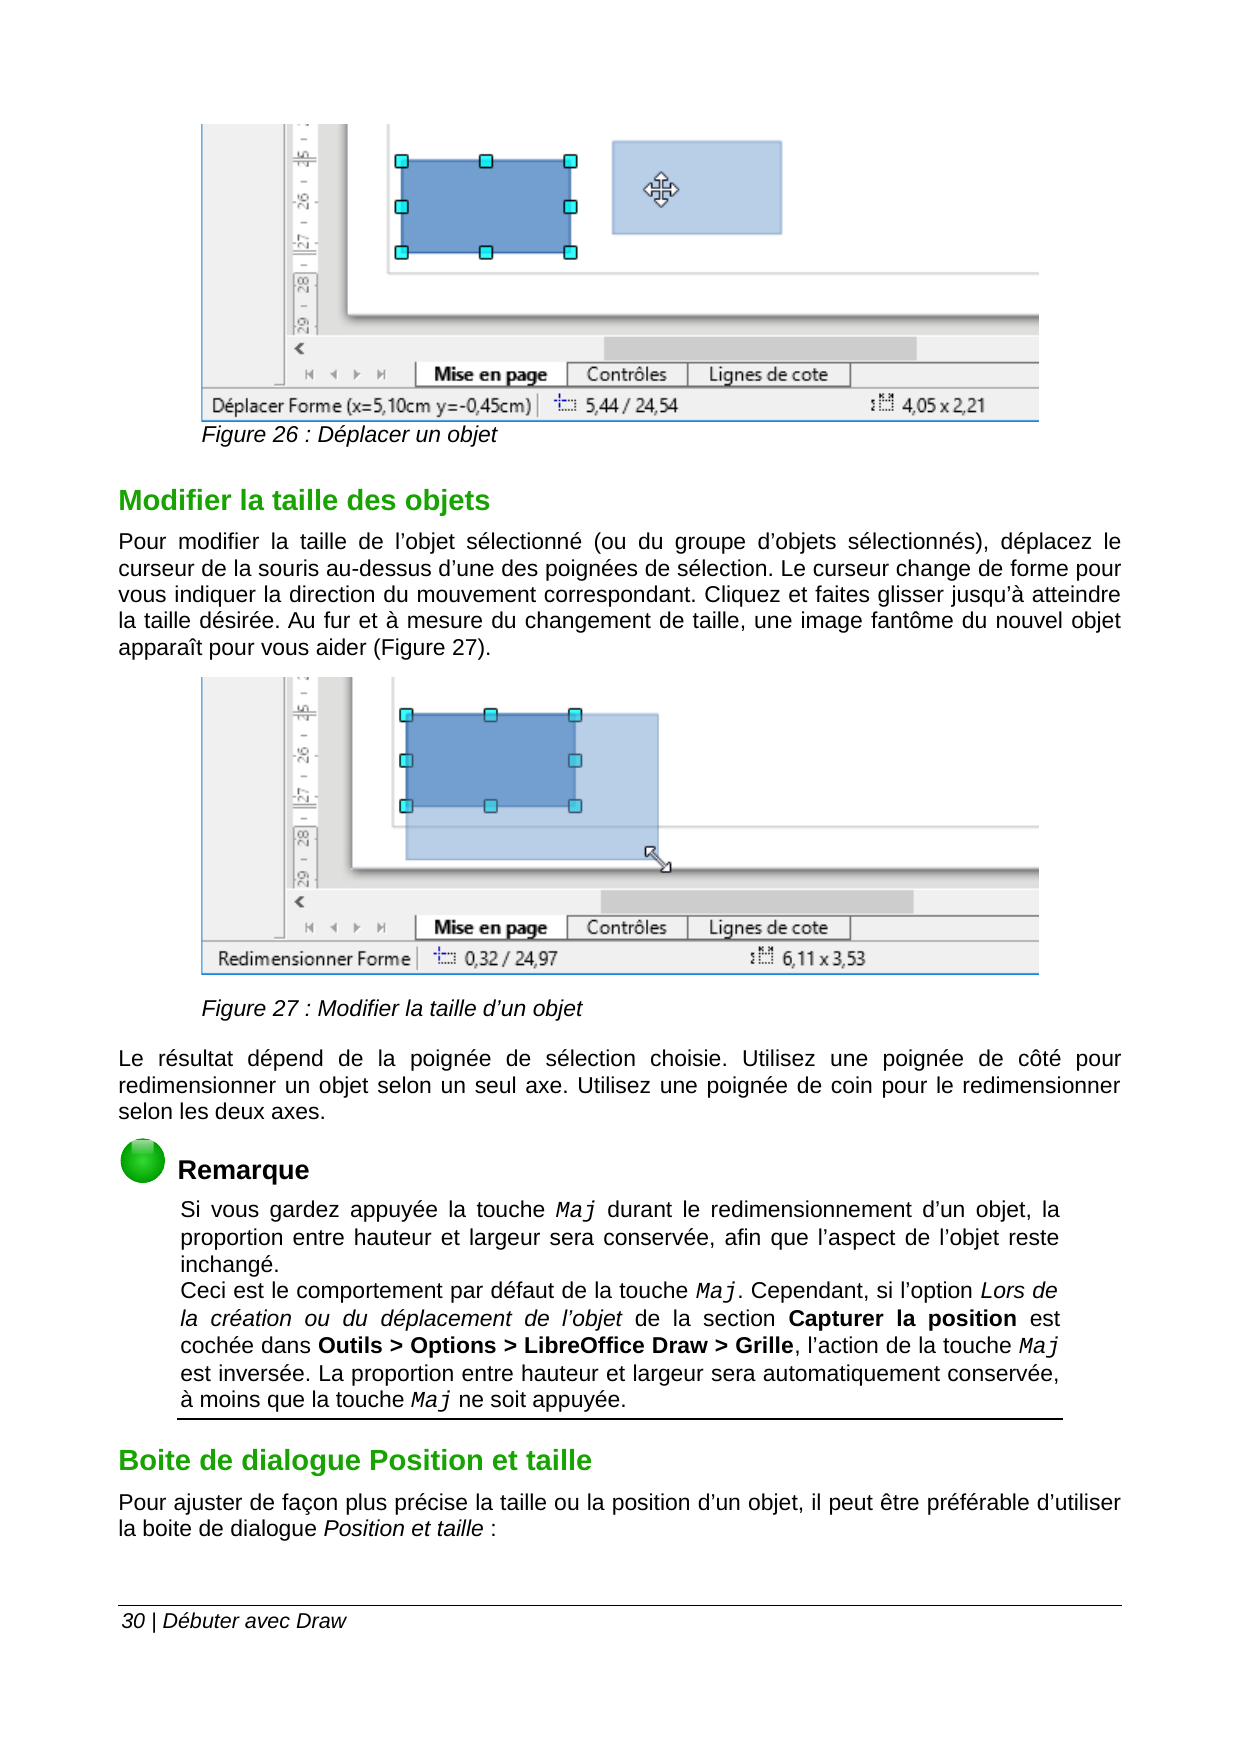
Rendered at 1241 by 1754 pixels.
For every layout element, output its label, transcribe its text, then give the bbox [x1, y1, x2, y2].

text Pour modifier la taille de l’objet sélectionné (ou du groupe d’objets sélectionnés), déplacez le curseur de la souris au-dessus d’une des poignées de sélection. Le curseur change de forme pour vous indiquer la direction du mouvement correspondant. Cliquez et faites glisser jusqu’à atteindre la taille désirée. Au fur et à mesure du changement de taille, une image fantôme du nouvel objet apparaît pour vous aider (Figure 27). [118, 528, 1122, 660]
subtitle Remarque [118, 1136, 1122, 1185]
text Ceci est le comportement par défaut de la touche Maj. Cependant, si l’option Lors de la création ou du déplacement de l’objet de la section Capturer la position est cochée dans Outils > Options > LibreOffice Draw > Grille, l’action de la touche Maj est inversée. La proportion entre hauteur et largeur sera automatiquement conservée, à moins que la touche Maj ne soit appuyée. [177, 1277, 1063, 1418]
subtitle Boite de dialogue Position et taille [118, 1443, 1122, 1477]
subtitle Modifier la taille des objets [118, 483, 1122, 516]
text Figure 27 : Modifier la taille d’un objet [201, 995, 1039, 1022]
text Le résultat dépend de la poignée de sélection choisie. Utilisez une poignée de côté pour redimensionner un objet selon un seul axe. Utilisez une poignée de coin pour le redimensionner selon les deux axes. [118, 1045, 1122, 1124]
text Figure 26 : Déplacer un objet [201, 422, 1039, 447]
picture [201, 677, 1039, 975]
picture [201, 124, 1039, 422]
text Si vous gardez appuyée la touche Maj durant le redimensionnement d’un objet, la proportion entre hauteur et largeur sera conservée, afin que l’aspect de l’objet reste inchangé. [177, 1193, 1063, 1277]
text Pour ajuster de façon plus précise la taille ou la position d’un objet, il peut être préférable d’utiliser la boite de dialogue Position et taille : [118, 1489, 1122, 1541]
